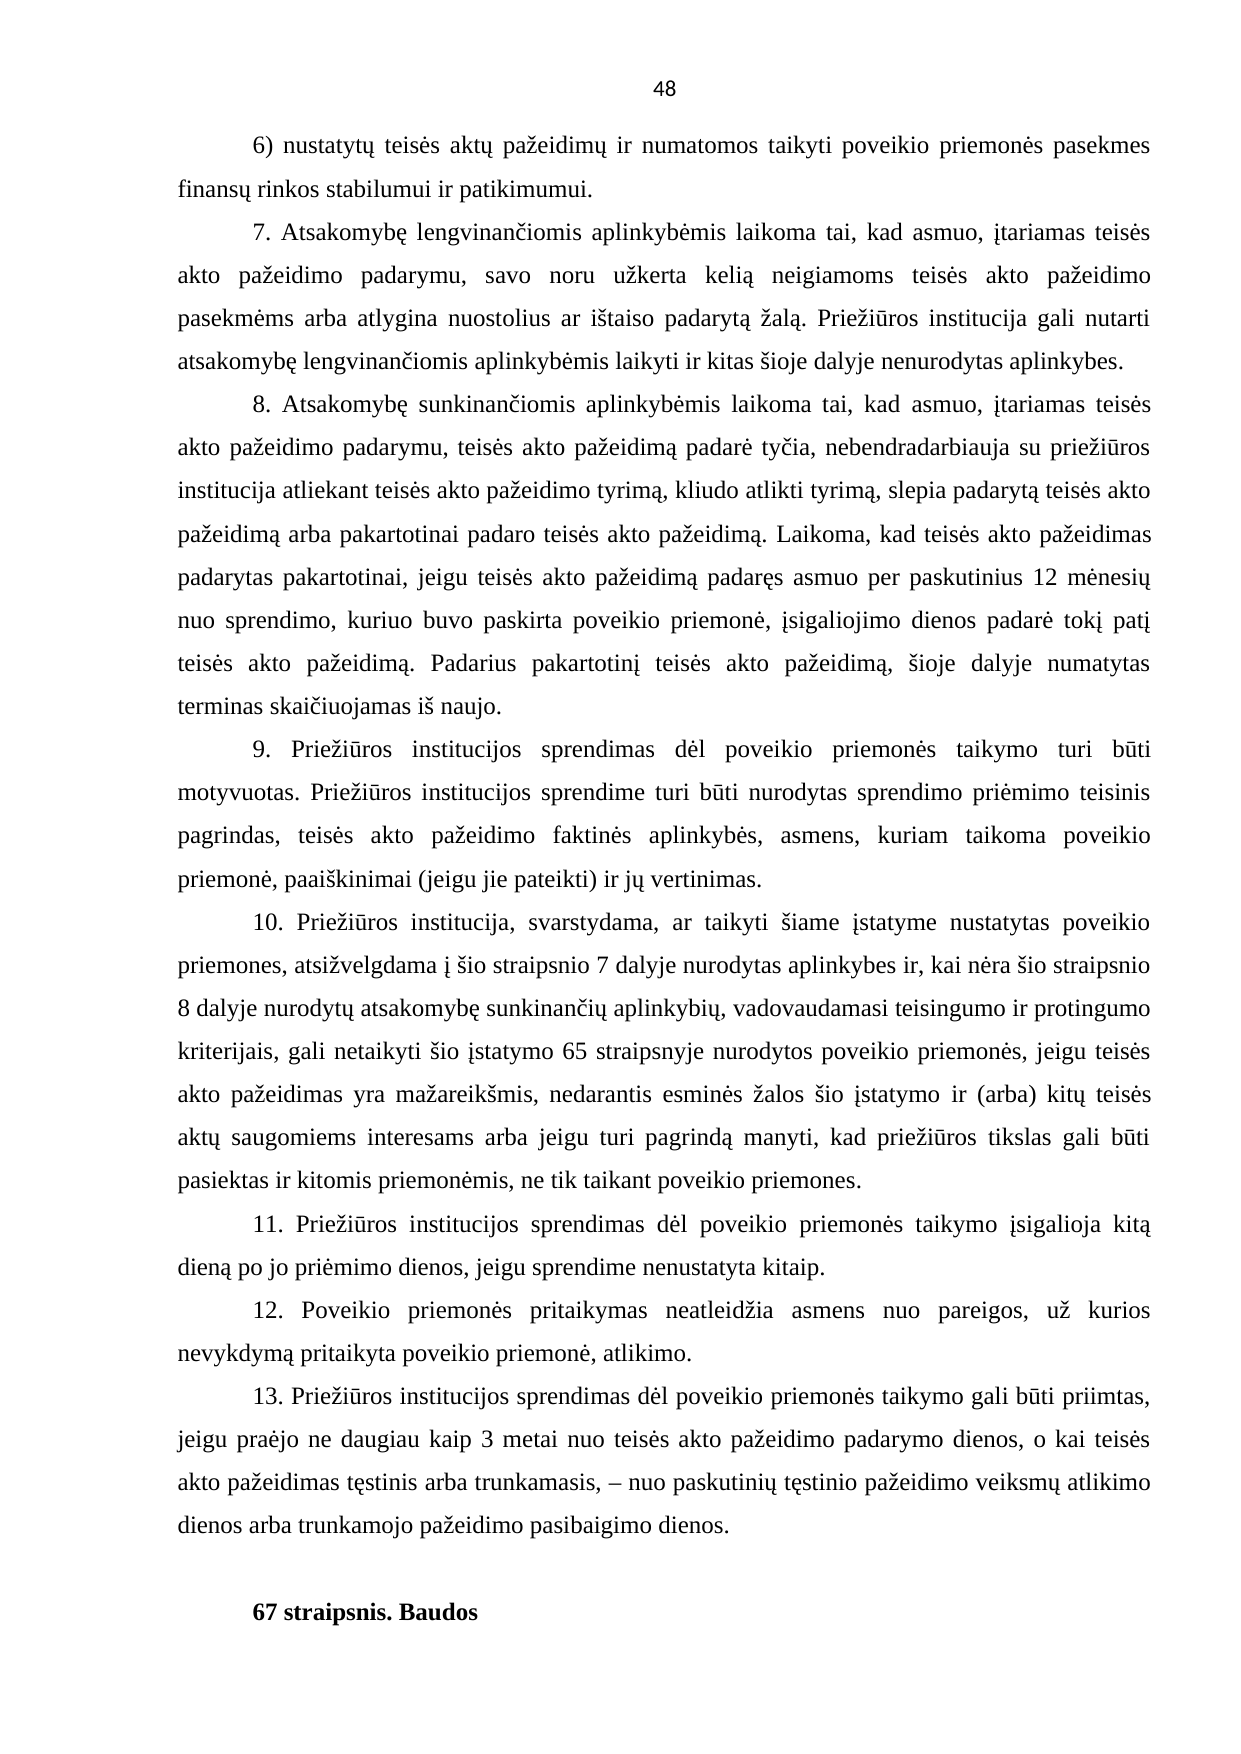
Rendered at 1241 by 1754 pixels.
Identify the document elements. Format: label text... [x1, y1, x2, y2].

text 6) nustatytų teisės aktų pažeidimų ir numatomos taikyti poveikio priemonės pasekmes finansų rinkos stabilumui ir patikimumui. [177, 131, 1152, 202]
text 7. Atsakomybę lengvinančiomis aplinkybėmis laikoma tai, kad asmuo, įtariamas teisės akto pažeidimo padarymu, savo noru užkerta kelią neigiamoms teisės akto pažeidimo pasekmėms arba atlygina nuostolius ar ištaiso padarytą žalą. Priežiūros institucija gali nutarti atsakomybę lengvinančiomis aplinkybėmis laikyti ir kitas šioje dalyje nenurodytas aplinkybes. [177, 217, 1152, 375]
text 8. Atsakomybę sunkinančiomis aplinkybėmis laikoma tai, kad asmuo, įtariamas teisės akto pažeidimo padarymu, teisės akto pažeidimą padarė tyčia, nebendradarbiauja su priežiūros institucija atliekant teisės akto pažeidimo tyrimą, kliudo atlikti tyrimą, slepia padarytą teisės akto pažeidimą arba pakartotinai padaro teisės akto pažeidimą. Laikoma, kad teisės akto pažeidimas padarytas pakartotinai, jeigu teisės akto pažeidimą padaręs asmuo per paskutinius 12 mėnesių nuo sprendimo, kuriuo buvo paskirta poveikio priemonė, įsigaliojimo dienos padarė tokį patį teisės akto pažeidimą. Padarius pakartotinį teisės akto pažeidimą, šioje dalyje numatytas terminas skaičiuojamas iš naujo. [177, 389, 1152, 720]
text 12. Poveikio priemonės pritaikymas neatleidžia asmens nuo pareigos, už kurios nevykdymą pritaikyta poveikio priemonė, atlikimo. [177, 1295, 1152, 1367]
text 13. Priežiūros institucijos sprendimas dėl poveikio priemonės taikymo gali būti priimtas, jeigu praėjo ne daugiau kaip 3 metai nuo teisės akto pažeidimo padarymo dienos, o kai teisės akto pažeidimas tęstinis arba trunkamasis, – nuo paskutinių tęstinio pažeidimo veiksmų atlikimo dienos arba trunkamojo pažeidimo pasibaigimo dienos. [177, 1381, 1152, 1539]
text 67 straipsnis. Baudos [177, 1597, 1152, 1626]
text 11. Priežiūros institucijos sprendimas dėl poveikio priemonės taikymo įsigalioja kitą dieną po jo priėmimo dienos, jeigu sprendime nenustatyta kitaip. [177, 1209, 1152, 1281]
text 9. Priežiūros institucijos sprendimas dėl poveikio priemonės taikymo turi būti motyvuotas. Priežiūros institucijos sprendime turi būti nurodytas sprendimo priėmimo teisinis pagrindas, teisės akto pažeidimo faktinės aplinkybės, asmens, kuriam taikoma poveikio priemonė, paaiškinimai (jeigu jie pateikti) ir jų vertinimas. [177, 734, 1152, 892]
text 10. Priežiūros institucija, svarstydama, ar taikyti šiame įstatyme nustatytas poveikio priemones, atsižvelgdama į šio straipsnio 7 dalyje nurodytas aplinkybes ir, kai nėra šio straipsnio 8 dalyje nurodytų atsakomybę sunkinančių aplinkybių, vadovaudamasi teisingumo ir protingumo kriterijais, gali netaikyti šio įstatymo 65 straipsnyje nurodytos poveikio priemonės, jeigu teisės akto pažeidimas yra mažareikšmis, nedarantis esminės žalos šio įstatymo ir (arba) kitų teisės aktų saugomiems interesams arba jeigu turi pagrindą manyti, kad priežiūros tikslas gali būti pasiektas ir kitomis priemonėmis, ne tik taikant poveikio priemones. [177, 907, 1152, 1194]
